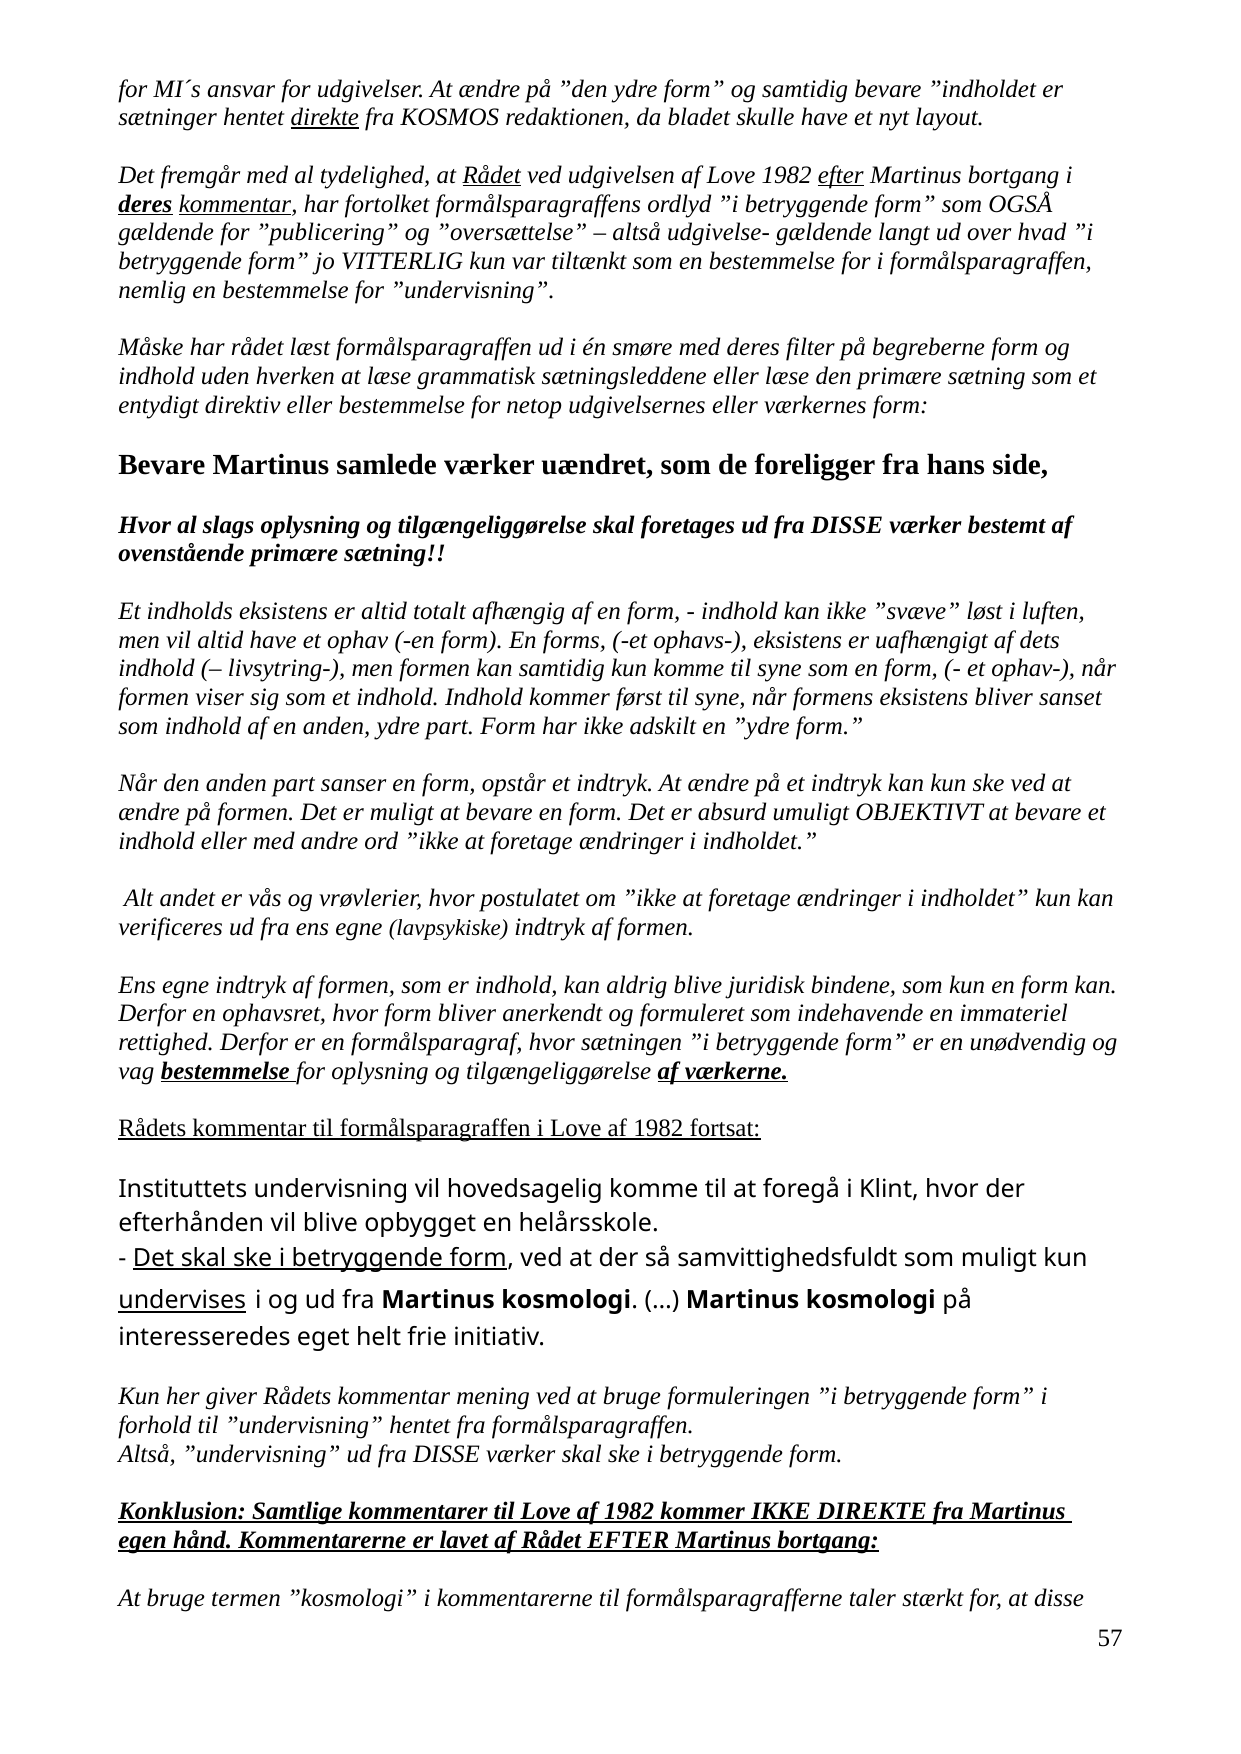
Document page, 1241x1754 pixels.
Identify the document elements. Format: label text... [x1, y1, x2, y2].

text Konklusion: Samtlige kommentarer til Love af 1982 kommer IKKE DIREKTE fra Martinus egen hånd. Kommentarerne er lavet af Rådet EFTER Martinus bortgang: [118, 1496, 1122, 1554]
text Ens egne indtryk af formen, som er indhold, kan aldrig blive juridisk bindene, som kun en form kan. Derfor en ophavsret, hvor form bliver anerkendt og formuleret som indehavende en immateriel rettighed. Derfor er en formålsparagraf, hvor sætningen ”i betryggende form” er en unødvendig og vag bestemmelse for oplysning og tilgængeliggørelse af værkerne. [118, 970, 1122, 1085]
text Rådets kommentar til formålsparagraffen i Love af 1982 fortsat: [118, 1113, 1122, 1142]
text Alt andet er vås og vrøvlerier, hvor postulatet om ”ikke at foretage ændringer i indholdet” kun kan verificeres ud fra ens egne (lavpsykiske) indtryk af formen. [118, 883, 1122, 941]
text Hvor al slags oplysning og tilgængeliggørelse skal foretages ud fra DISSE værker bestemt af ovenstående primære sætning!! [118, 510, 1122, 567]
text Bevare Martinus samlede værker uændret, som de foreligger fra hans side, [118, 447, 1122, 481]
text Det fremgår med al tydelighed, at Rådet ved udgivelsen af Love 1982 efter Martinus bortgang i deres kommentar, har fortolket formålsparagraffens ordlyd ”i betryggende form” som OGSÅ gældende for ”publicering” og ”oversættelse” – altså udgivelse- gældende langt ud over hvad ”i betryggende form” jo VITTERLIG kun var tiltænkt som en bestemmelse for i formålsparagraffen, nemlig en bestemmelse for ”undervisning”. [118, 160, 1122, 304]
text Altså, ”undervisning” ud fra DISSE værker skal ske i betryggende form. [118, 1439, 1122, 1468]
text Kun her giver Rådets kommentar mening ved at bruge formuleringen ”i betryggende form” i forhold til ”undervisning” hentet fra formålsparagraffen. [118, 1381, 1122, 1439]
text Instituttets undervisning vil hovedsagelig komme til at foregå i Klint, hvor der efterhånden vil blive opbygget en helårsskole. [118, 1171, 1122, 1239]
text Måske har rådet læst formålsparagraffen ud i én smøre med deres filter på begreberne form og indhold uden hverken at læse grammatisk sætningsleddene eller læse den primære sætning som et entydigt direktiv eller bestemmelse for netop udgivelsernes eller værkernes form: [118, 332, 1122, 419]
text At bruge termen ”kosmologi” i kommentarerne til formålsparagrafferne taler stærkt for, at disse [118, 1583, 1122, 1611]
text for MI´s ansvar for udgivelser. At ændre på ”den ydre form” og samtidig bevare ”indholdet er sætninger hentet direkte fra KOSMOS redaktionen, da bladet skulle have et nyt layout. [118, 74, 1122, 131]
text Når den anden part sanser en form, opstår et indtryk. At ændre på et indtryk kan kun ske ved at ændre på formen. Det er muligt at bevare en form. Det er absurd umuligt OBJEKTIVT at bevare et indhold eller med andre ord ”ikke at foretage ændringer i indholdet.” [118, 768, 1122, 855]
text Et indholds eksistens er altid totalt afhængig af en form, - indhold kan ikke ”svæve” løst i luften, men vil altid have et ophav (-en form). En forms, (-et ophavs-), eksistens er uafhængigt af dets indhold (– livsytring-), men formen kan samtidig kun komme til syne som en form, (- et ophav-), når formen viser sig som et indhold. Indhold kommer først til syne, når formens eksistens bliver sanset som indhold af en anden, ydre part. Form har ikke adskilt en ”ydre form.” [118, 596, 1122, 740]
text - Det skal ske i betryggende form, ved at der så samvittighedsfuldt som muligt kun undervises i og ud fra Martinus kosmologi. (…) Martinus kosmologi på interesseredes eget helt frie initiativ. [118, 1239, 1122, 1353]
